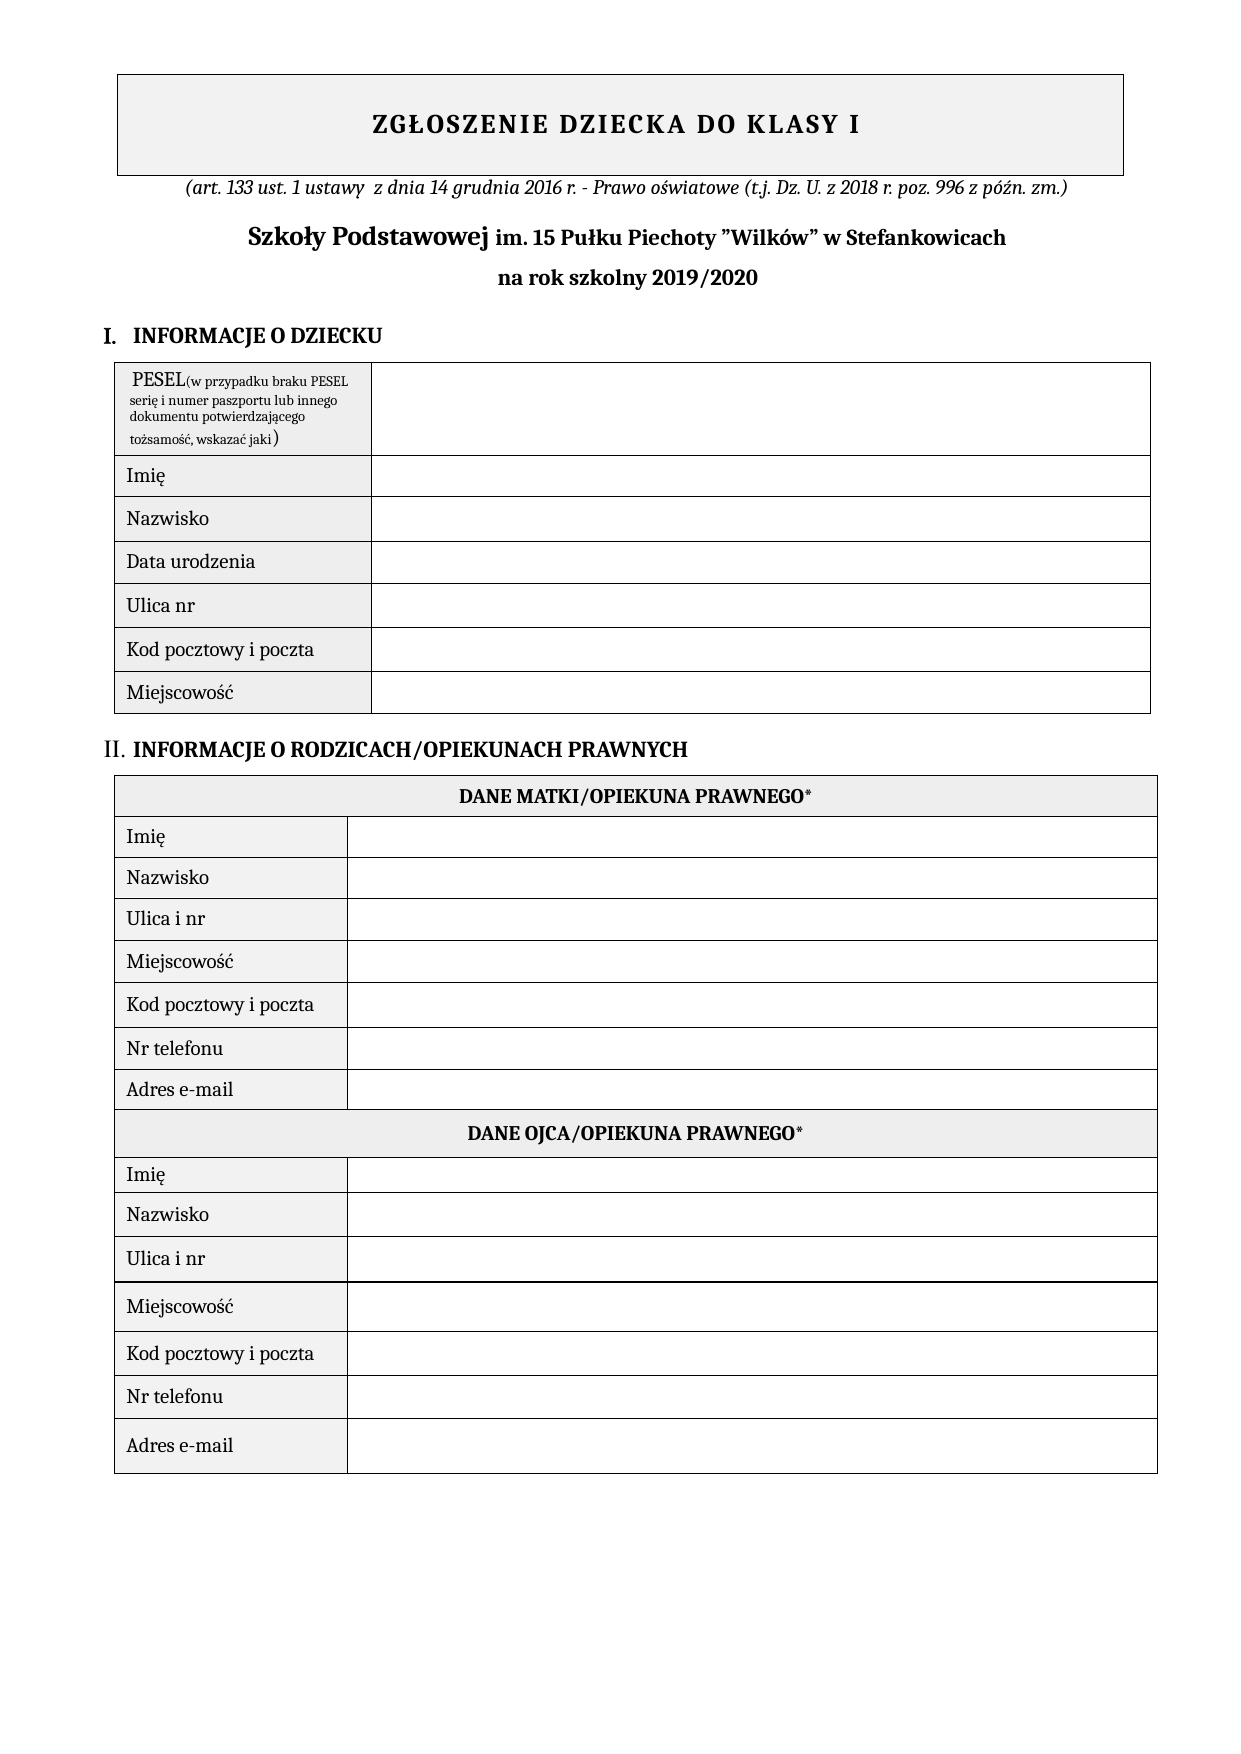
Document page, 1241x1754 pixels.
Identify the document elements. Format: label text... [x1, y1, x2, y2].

table_cell [348, 941, 1157, 982]
table_cell [348, 858, 1157, 897]
table_cell Nazwisko [115, 1193, 347, 1236]
table_cell [348, 1070, 1157, 1109]
table_header [372, 363, 1150, 455]
table_cell Data urodzenia [115, 542, 371, 583]
table_cell Miejscowość [115, 1283, 347, 1331]
table_cell Nazwisko [115, 497, 371, 541]
table_cell [348, 983, 1157, 1027]
table_cell [372, 497, 1150, 541]
table_cell [348, 1158, 1157, 1192]
table_header PESEL(w przypadku braku PESEL serię i numer paszportu lub innego dokumentu potwierdzającego tożsamość, wskazać jaki) [115, 363, 371, 455]
text Szkoły Podstawowej im. 15 Pułku Piechoty ”Wilków” w Stefankowicach [103, 221, 1152, 252]
text (art. 133 ust. 1 ustawy z dnia 14 grudnia 2016 r. - Prawo oświatowe (t.j. Dz. U. z 2018 r. poz. 996 z późn. zm.) [103, 176, 1152, 200]
table_cell Nr telefonu [115, 1376, 347, 1418]
table_cell [348, 1028, 1157, 1069]
table_cell Adres e-mail [115, 1070, 347, 1109]
table_cell Ulica i nr [115, 1237, 347, 1281]
table_cell Miejscowość [115, 941, 347, 982]
text na rok szkolny 2019/2020 [103, 265, 1152, 291]
table_cell Imię [115, 817, 347, 857]
table_cell [348, 1193, 1157, 1236]
list INFORMACJE O RODZICACH/OPIEKUNACH PRAWNYCH [103, 736, 1152, 763]
table_cell Imię [115, 456, 371, 496]
table_cell [372, 672, 1150, 713]
table_header DANE MATKI/OPIEKUNA PRAWNEGO* [115, 776, 1157, 816]
table_cell [348, 1419, 1157, 1473]
table_cell [372, 628, 1150, 671]
table_cell Kod pocztowy i poczta [115, 1332, 347, 1375]
table_cell [348, 899, 1157, 940]
table_cell Adres e-mail [115, 1419, 347, 1473]
table_header ZGŁOSZENIE DZIECKA DO KLASY I [118, 75, 1123, 175]
table_cell [372, 584, 1150, 627]
table_cell Imię [115, 1158, 347, 1192]
table_cell Nazwisko [115, 858, 347, 897]
list INFORMACJE O DZIECKU [103, 323, 1152, 349]
table_cell DANE OJCA/OPIEKUNA PRAWNEGO* [115, 1110, 1157, 1157]
table_cell [348, 1237, 1157, 1281]
table_cell [372, 542, 1150, 583]
table_cell [348, 1376, 1157, 1418]
table_cell Miejscowość [115, 672, 371, 713]
table_cell [372, 456, 1150, 496]
table_cell [348, 1332, 1157, 1375]
table_cell [348, 817, 1157, 857]
table_cell Kod pocztowy i poczta [115, 983, 347, 1027]
table_cell Ulica i nr [115, 899, 347, 940]
table_cell Ulica nr [115, 584, 371, 627]
table_cell Kod pocztowy i poczta [115, 628, 371, 671]
table_cell [348, 1283, 1157, 1331]
table_cell Nr telefonu [115, 1028, 347, 1069]
